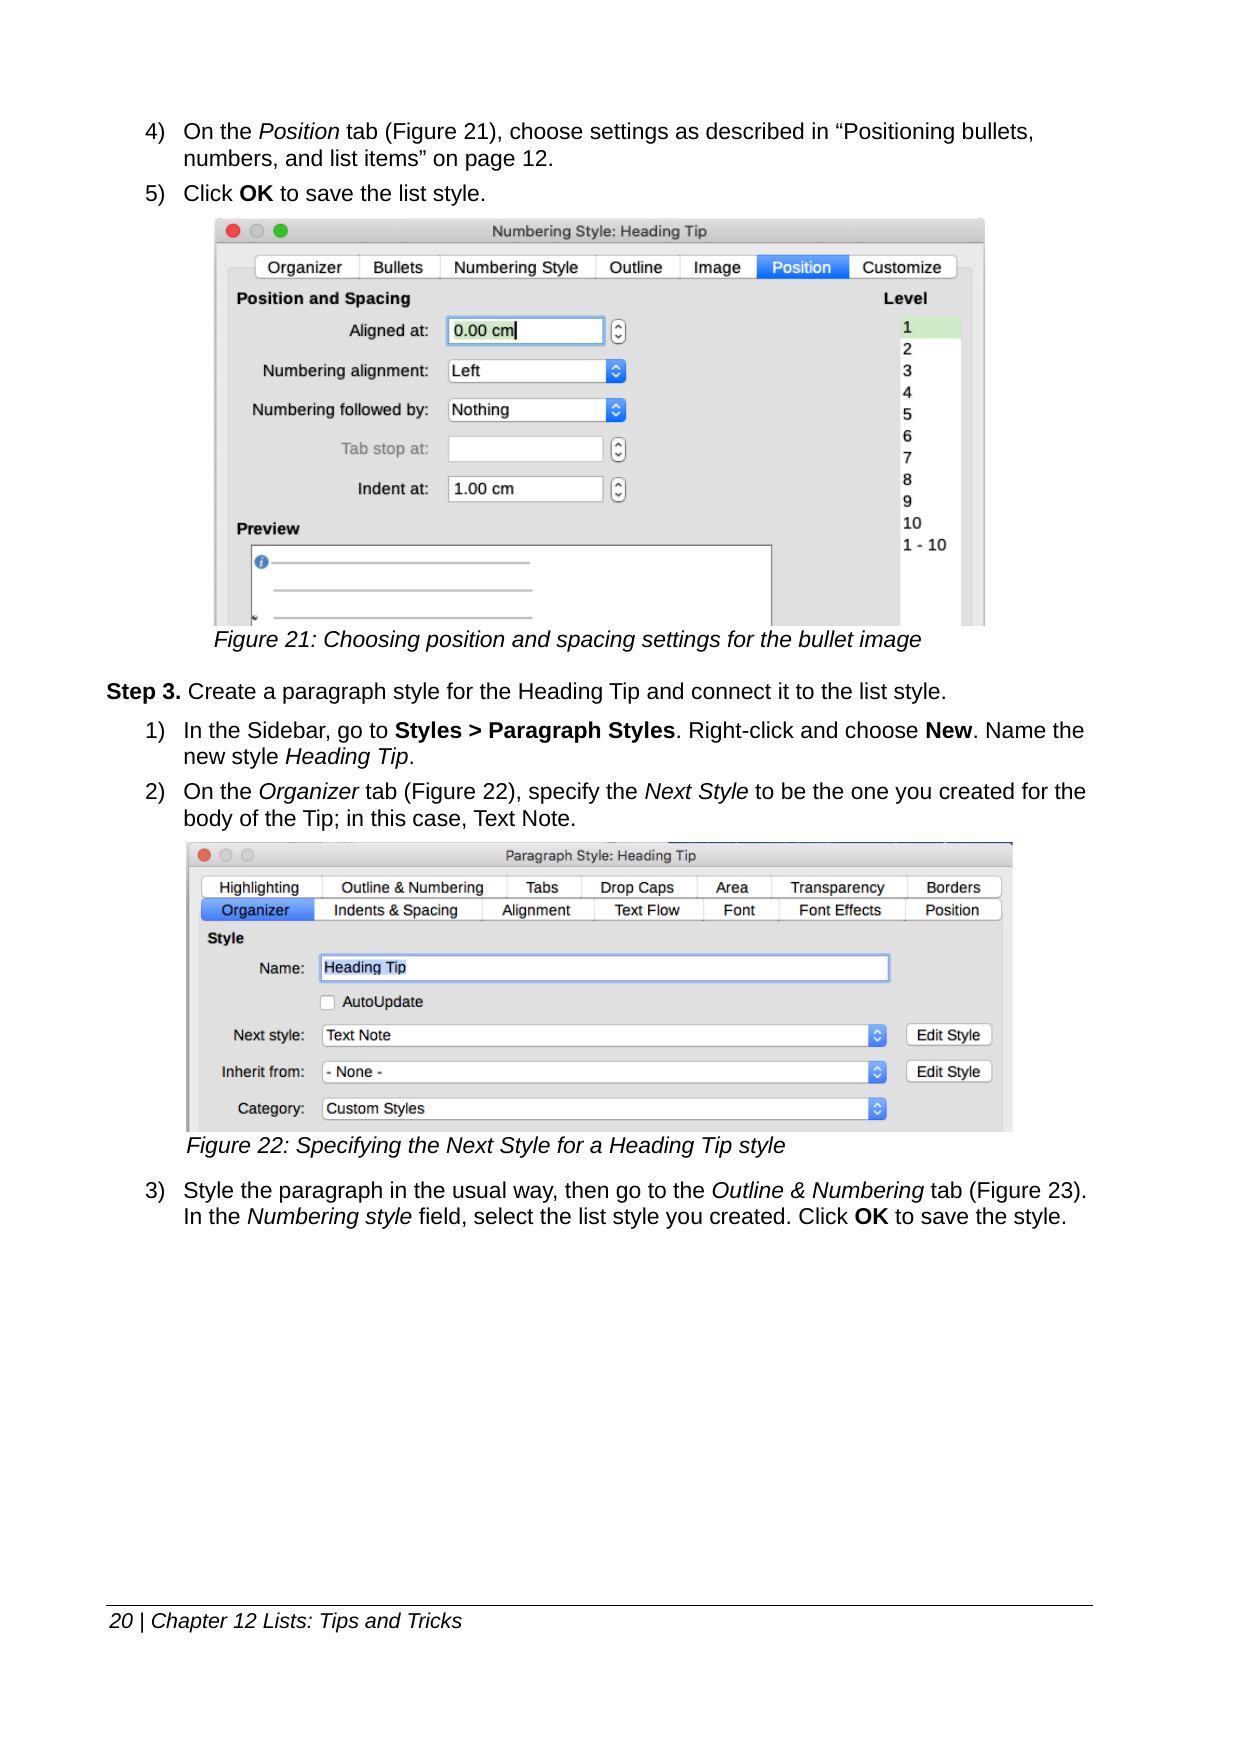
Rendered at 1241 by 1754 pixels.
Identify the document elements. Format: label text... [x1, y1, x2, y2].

picture [186, 842, 1013, 1132]
list On the Organizer tab (Figure 22), specify the Next Style to be the one you created for the body of the Tip; in this case, Text Note. [165, 778, 1093, 831]
list In the Sidebar, go to Styles > Paragraph Styles. Right-click and choose New. Name the new style Heading Tip. [165, 717, 1093, 769]
list Click OK to save the list style. [165, 180, 1093, 206]
text Figure 22: Specifying the Next Style for a Heading Tip style [186, 1132, 1013, 1158]
picture [213, 218, 986, 626]
text Figure 21: Choosing position and spacing settings for the bullet image [213, 626, 985, 652]
list On the Position tab (Figure 21), choose settings as described in “Positioning bullets, numbers, and list items” on page 12. [165, 118, 1093, 171]
list Style the paragraph in the usual way, then go to the Outline & Numbering tab (Figure 23). In the Numbering style field, select the list style you created. Click OK to save the style. [165, 1177, 1093, 1229]
text Step 3. Create a paragraph style for the Heading Tip and connect it to the list style. [106, 678, 1093, 704]
